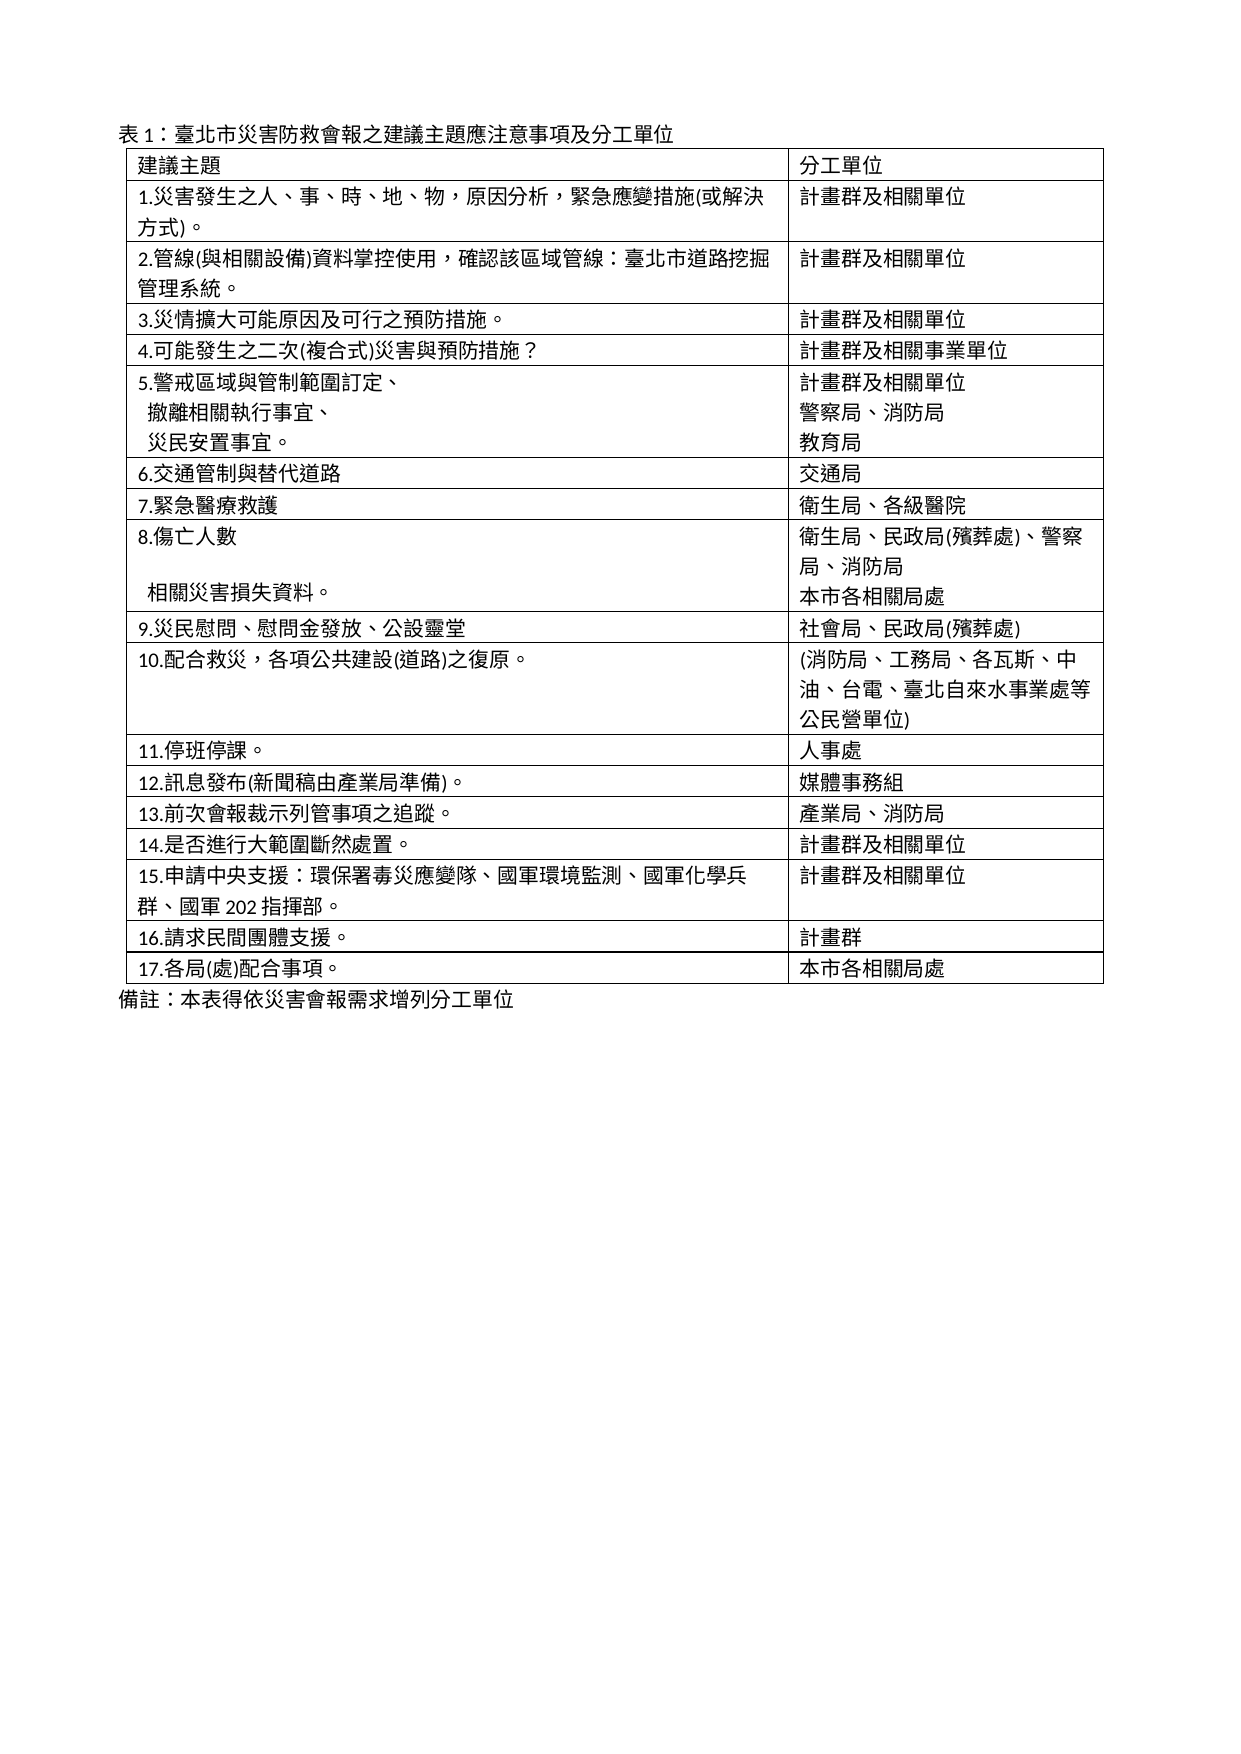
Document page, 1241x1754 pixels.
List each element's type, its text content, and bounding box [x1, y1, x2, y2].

table_cell 7.緊急醫療救護 [127, 489, 788, 519]
text 備註：本表得依災害會報需求增列分工單位 [118, 984, 1122, 1014]
table_cell 3.災情擴大可能原因及可行之預防措施。 [127, 304, 788, 334]
text 表1：臺北市災害防救會報之建議主題應注意事項及分工單位 [118, 118, 1122, 148]
table_cell 11.停班停課。 [127, 735, 788, 765]
table_cell 衛生局、各級醫院 [789, 489, 1103, 519]
table_header 分工單位 [789, 149, 1103, 179]
table_cell 14.是否進行大範圍斷然處置。 [127, 829, 788, 859]
table_cell 計畫群 [789, 921, 1103, 951]
table_cell 衛生局、民政局(殯葬處)、警察局、消防局 本市各相關局處 [789, 520, 1103, 611]
table_cell 本市各相關局處 [789, 953, 1103, 983]
table_cell 13.前次會報裁示列管事項之追蹤。 [127, 797, 788, 827]
table_cell 社會局、民政局(殯葬處) [789, 612, 1103, 642]
table_cell 6.交通管制與替代道路 [127, 458, 788, 488]
table_cell 2.管線(與相關設備)資料掌控使用，確認該區域管線：臺北市道路挖掘管理系統。 [127, 242, 788, 302]
table_cell 計畫群及相關單位 [789, 829, 1103, 859]
table_cell 16.請求民間團體支援。 [127, 921, 788, 951]
table_cell 計畫群及相關單位 [789, 860, 1103, 920]
table_cell 計畫群及相關單位 [789, 181, 1103, 241]
table_cell 計畫群及相關單位 [789, 242, 1103, 302]
table_cell (消防局、工務局、各瓦斯、中油、台電、臺北自來水事業處等公民營單位) [789, 643, 1103, 734]
table_cell 12.訊息發布(新聞稿由產業局準備)。 [127, 766, 788, 796]
table_cell 4.可能發生之二次(複合式)災害與預防措施？ [127, 335, 788, 365]
table_cell 計畫群及相關單位 [789, 304, 1103, 334]
table_cell 計畫群及相關單位 警察局、消防局 教育局 [789, 366, 1103, 457]
table_cell 人事處 [789, 735, 1103, 765]
table_cell 產業局、消防局 [789, 797, 1103, 827]
table_cell 1.災害發生之人、事、時、地、物，原因分析，緊急應變措施(或解決方式)。 [127, 181, 788, 241]
table_cell 5.警戒區域與管制範圍訂定、 撤離相關執行事宜、 災民安置事宜。 [127, 366, 788, 457]
table_cell 17.各局(處)配合事項。 [127, 953, 788, 983]
table_cell 15.申請中央支援：環保署毒災應變隊、國軍環境監測、國軍化學兵群、國軍202指揮部。 [127, 860, 788, 920]
table_cell 媒體事務組 [789, 766, 1103, 796]
table_header 建議主題 [127, 149, 788, 179]
table_cell 8.傷亡人數 相關災害損失資料。 [127, 520, 788, 611]
table_cell 交通局 [789, 458, 1103, 488]
table_cell 10.配合救災，各項公共建設(道路)之復原。 [127, 643, 788, 734]
table_cell 計畫群及相關事業單位 [789, 335, 1103, 365]
table_cell 9.災民慰問、慰問金發放、公設靈堂 [127, 612, 788, 642]
